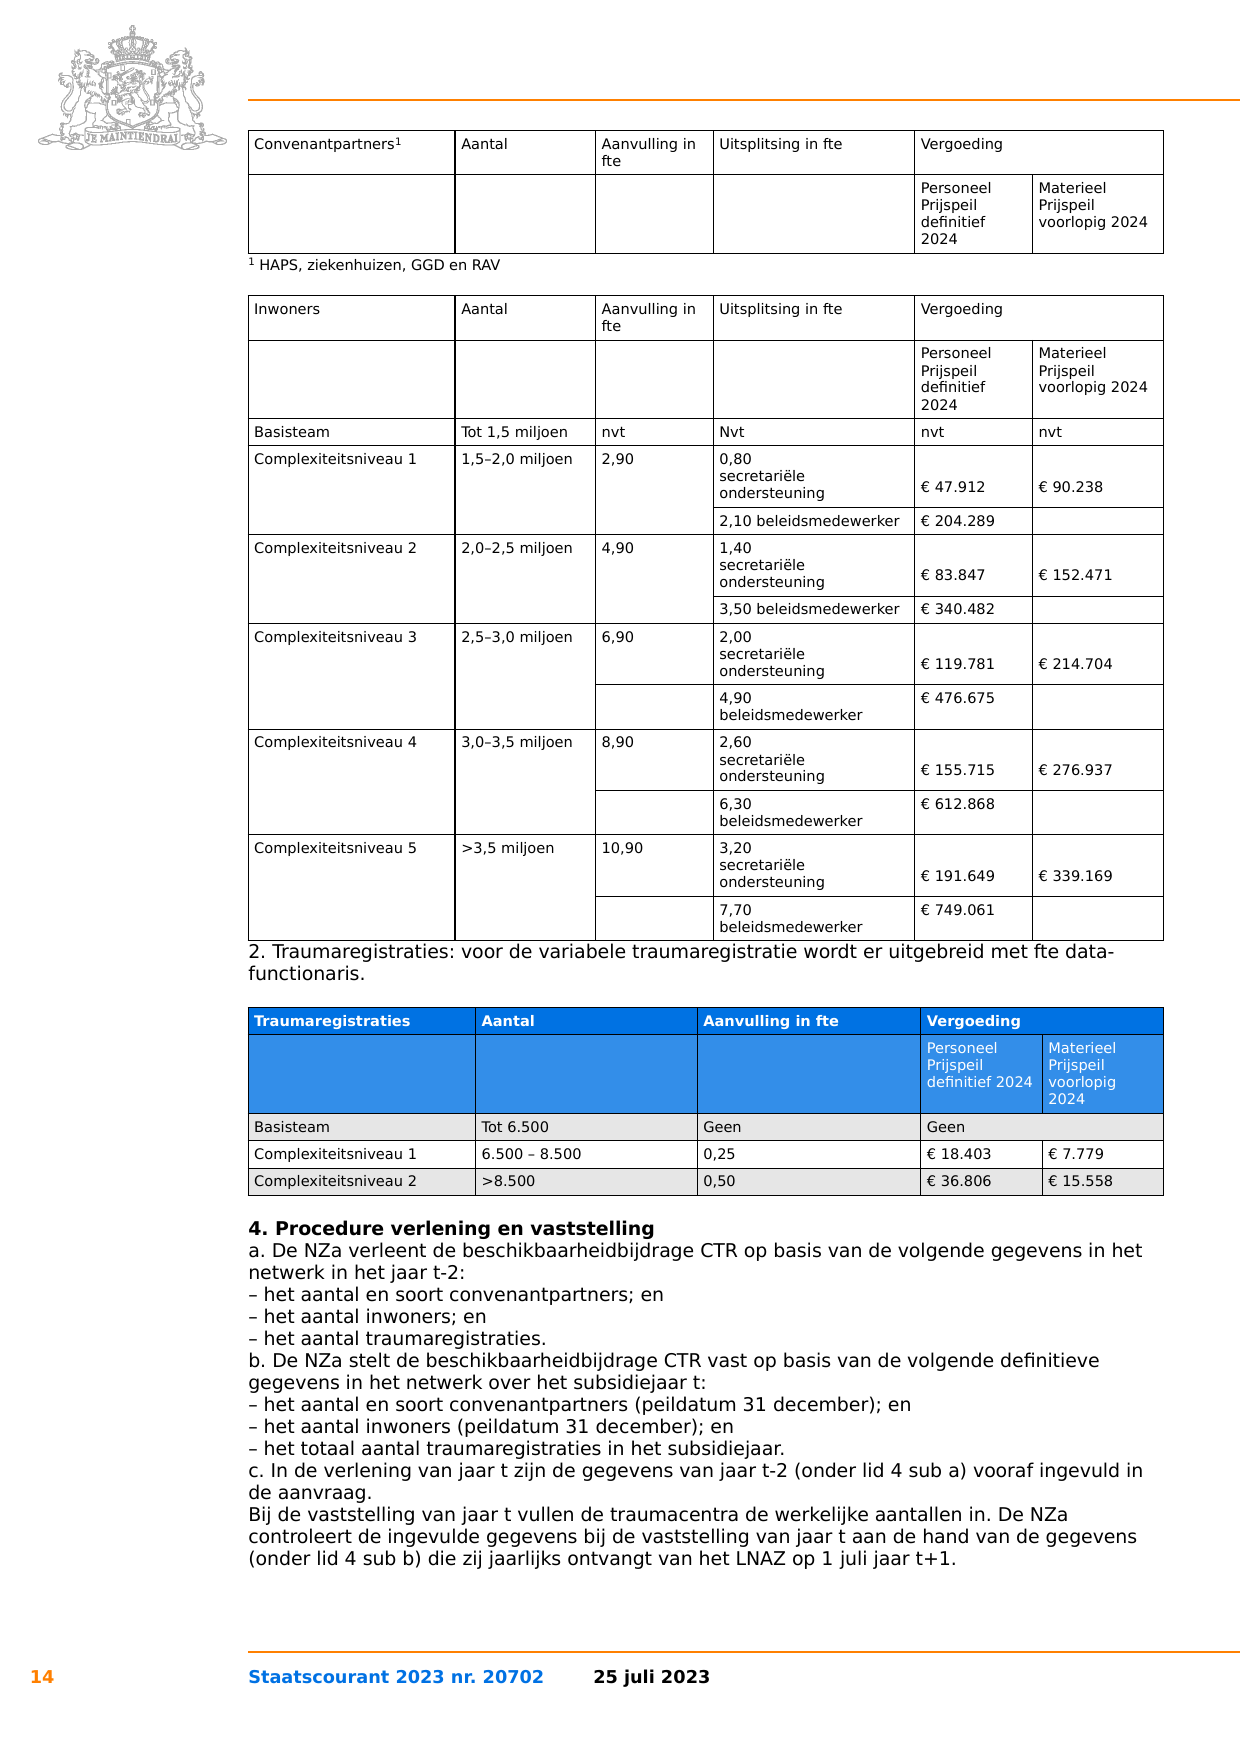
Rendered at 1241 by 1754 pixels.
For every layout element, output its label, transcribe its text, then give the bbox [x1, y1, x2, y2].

table_cell € 476.675 [915, 685, 1032, 729]
table_header Inwoners [249, 296, 454, 340]
table_cell [1033, 791, 1163, 834]
table_cell 3,50 beleidsmedewerker [714, 597, 914, 623]
table_header Vergoeding [921, 1008, 1163, 1034]
table_cell 1 HAPS, ziekenhuizen, GGD en RAV [248, 254, 1163, 273]
text – het aantal en soort convenantpartners (peildatum 31 december); en [248, 1394, 1163, 1416]
table_cell Materieel Prijspeil voorlopig 2024 [1033, 175, 1163, 253]
table_cell [714, 175, 914, 253]
table_cell 1,5–2,0 miljoen [456, 446, 595, 534]
table_cell 2,0–2,5 miljoen [456, 535, 595, 623]
table_header Vergoeding [915, 131, 1163, 174]
table_cell € 36.806 [921, 1169, 1042, 1195]
table_cell [1033, 597, 1163, 623]
text c. In de verlening van jaar t zijn de gegevens van jaar t-2 (onder lid 4 sub a) vooraf ingevuld in de aanvraag. [248, 1459, 1163, 1503]
table_cell Tot 6.500 [476, 1114, 697, 1140]
table_cell 10,90 [596, 835, 713, 896]
table_cell [249, 175, 454, 253]
table_cell [1033, 446, 1163, 473]
table_cell [1033, 835, 1163, 862]
table_header Aantal [456, 131, 595, 174]
text – het aantal inwoners (peildatum 31 december); en [248, 1416, 1163, 1438]
table_cell nvt [1033, 419, 1163, 445]
table_cell [915, 535, 1032, 562]
table_cell 6,30 beleidsmedewerker [714, 791, 914, 834]
table_cell 2,10 beleidsmedewerker [714, 508, 914, 534]
table_cell 0,80 secretariële ondersteuning [714, 446, 914, 507]
table_cell [915, 624, 1032, 650]
table_cell 0,25 [698, 1141, 920, 1167]
table_cell >3,5 miljoen [456, 835, 595, 940]
table_cell [1033, 535, 1163, 562]
table_cell 7,70 beleidsmedewerker [714, 897, 914, 940]
text Bij de vaststelling van jaar t vullen de traumacentra de werkelijke aantallen in. De NZa controleert de ingevulde gegevens bij de vaststelling van jaar t aan de hand van de gegevens (onder lid 4 sub b) die zij jaarlijks ontvangt van het LNAZ op 1 juli jaar t+1. [248, 1503, 1163, 1569]
table_cell Nvt [714, 419, 914, 445]
table_cell Complexiteitsniveau 2 [249, 535, 454, 623]
table_cell € 612.868 [915, 791, 1032, 834]
table_cell [1033, 897, 1163, 940]
table_cell € 339.169 [1033, 862, 1163, 896]
table_cell € 155.715 [915, 756, 1032, 790]
table_header Aantal [476, 1008, 697, 1034]
table_cell [456, 175, 595, 253]
table_cell € 214.704 [1033, 650, 1163, 684]
table_cell € 18.403 [921, 1141, 1042, 1167]
table_cell Complexiteitsniveau 1 [249, 1141, 475, 1167]
table_cell 0,50 [698, 1169, 920, 1195]
table_cell € 191.649 [915, 862, 1032, 896]
table_cell [456, 341, 595, 418]
table_cell 8,90 [596, 730, 713, 790]
table_cell € 204.289 [915, 508, 1032, 534]
table_header Traumaregistraties [249, 1008, 475, 1034]
text – het aantal inwoners; en [248, 1306, 1163, 1328]
text b. De NZa stelt de beschikbaarheidbijdrage CTR vast op basis van de volgende definitieve gegevens in het netwerk over het subsidiejaar t: [248, 1350, 1163, 1394]
table_cell nvt [596, 419, 713, 445]
table_cell € 7.779 [1043, 1141, 1163, 1167]
table_cell 2,90 [596, 446, 713, 534]
table_cell [1033, 508, 1163, 534]
table_cell [1033, 624, 1163, 650]
table_cell [596, 685, 713, 729]
table_cell Complexiteitsniveau 5 [249, 835, 454, 940]
table_cell € 276.937 [1033, 756, 1163, 790]
table_header Aanvulling in fte [596, 296, 713, 340]
table_cell € 152.471 [1033, 562, 1163, 596]
table_cell € 90.238 [1033, 473, 1163, 507]
table_cell 1,40 secretariële ondersteuning [714, 535, 914, 596]
table_cell [249, 1035, 475, 1113]
table_cell Complexiteitsniveau 4 [249, 730, 454, 834]
table_cell Geen [921, 1114, 1163, 1140]
table_cell 3,20 secretariële ondersteuning [714, 835, 914, 896]
text – het aantal en soort convenantpartners; en [248, 1284, 1163, 1306]
table_cell € 83.847 [915, 562, 1032, 596]
table_cell [915, 835, 1032, 862]
table_cell >8.500 [476, 1169, 697, 1195]
table_cell Tot 1,5 miljoen [456, 419, 595, 445]
table_cell Complexiteitsniveau 2 [249, 1169, 475, 1195]
table_header Uitsplitsing in fte [714, 296, 914, 340]
table_cell € 47.912 [915, 473, 1032, 507]
table_cell Personeel Prijspeil definitief 2024 [921, 1035, 1042, 1113]
table_cell € 340.482 [915, 597, 1032, 623]
table_header Vergoeding [915, 296, 1163, 340]
table_header Aantal [456, 296, 595, 340]
table_cell € 119.781 [915, 650, 1032, 684]
table_cell [596, 175, 713, 253]
table_cell [915, 446, 1032, 473]
table_cell Complexiteitsniveau 3 [249, 624, 454, 729]
table_cell [1033, 685, 1163, 729]
table_cell Personeel Prijspeil definitief 2024 [915, 341, 1032, 418]
table_cell € 15.558 [1043, 1169, 1163, 1195]
table_cell 3,0–3,5 miljoen [456, 730, 595, 834]
text – het aantal traumaregistraties. [248, 1328, 1163, 1350]
table_cell 6,90 [596, 624, 713, 684]
table_cell Basisteam [249, 419, 454, 445]
table_cell Materieel Prijspeil voorlopig 2024 [1043, 1035, 1163, 1113]
table_cell [476, 1035, 697, 1113]
table_cell 4,90 [596, 535, 713, 623]
table_cell 6.500 – 8.500 [476, 1141, 697, 1167]
table_cell [596, 791, 713, 834]
text a. De NZa verleent de beschikbaarheidbijdrage CTR op basis van de volgende gegevens in het netwerk in het jaar t-2: [248, 1240, 1163, 1284]
table_cell € 749.061 [915, 897, 1032, 940]
table_header Uitsplitsing in fte [714, 131, 914, 174]
table_header Convenantpartners1 [249, 131, 454, 174]
table_header Aanvulling in fte [698, 1008, 920, 1034]
text 2. Traumaregistraties: voor de variabele traumaregistratie wordt er uitgebreid met fte data-functionaris. [248, 941, 1163, 985]
table_cell 2,5–3,0 miljoen [456, 624, 595, 729]
table_cell Geen [698, 1114, 920, 1140]
table_cell [596, 341, 713, 418]
table_cell [915, 730, 1032, 756]
table_cell [596, 897, 713, 940]
subtitle 4. Procedure verlening en vaststelling [248, 1218, 1163, 1240]
table_header Aanvulling in fte [596, 131, 713, 174]
table_cell Basisteam [249, 1114, 475, 1140]
table_cell 4,90 beleidsmedewerker [714, 685, 914, 729]
table_cell [1033, 730, 1163, 756]
table_cell nvt [915, 419, 1032, 445]
table_cell 2,60 secretariële ondersteuning [714, 730, 914, 790]
table_cell Complexiteitsniveau 1 [249, 446, 454, 534]
table_cell [249, 341, 454, 418]
table_cell Materieel Prijspeil voorlopig 2024 [1033, 341, 1163, 418]
text – het totaal aantal traumaregistraties in het subsidiejaar. [248, 1438, 1163, 1459]
table_cell [714, 341, 914, 418]
picture [38, 25, 227, 150]
table_cell 2,00 secretariële ondersteuning [714, 624, 914, 684]
table_cell [698, 1035, 920, 1113]
table_cell Personeel Prijspeil definitief 2024 [915, 175, 1032, 253]
